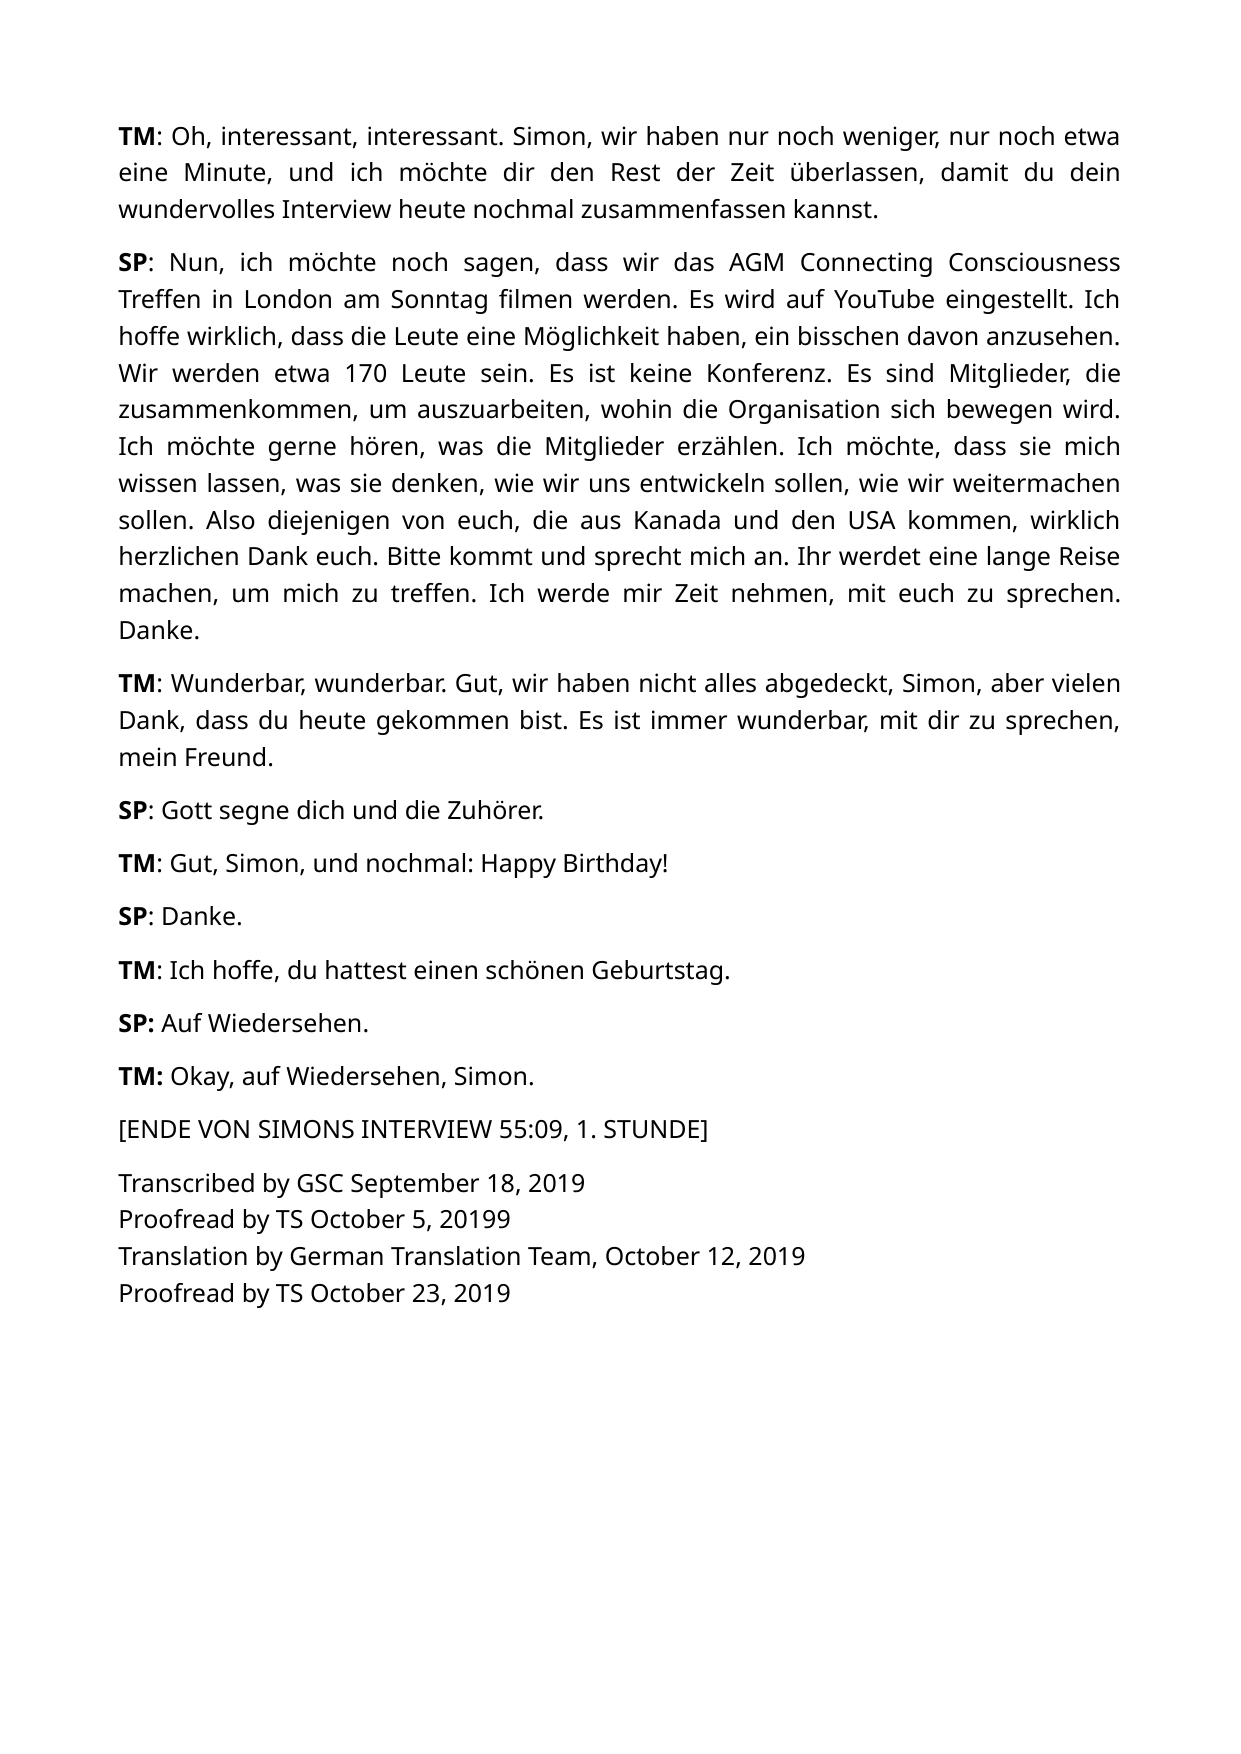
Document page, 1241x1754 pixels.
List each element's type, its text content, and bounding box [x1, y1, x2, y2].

text Proofread by TS October 5, 20199 [118, 1202, 1122, 1236]
text SP: Auf Wiedersehen. [118, 1006, 1122, 1039]
text TM: Okay, auf Wiedersehen, Simon. [118, 1059, 1122, 1093]
text [ENDE VON SIMONS INTERVIEW 55:09, 1. STUNDE] [118, 1112, 1122, 1146]
text TM: Wunderbar, wunderbar. Gut, wir haben nicht alles abgedeckt, Simon, aber vielen Dank, dass du heute gekommen bist. Es ist immer wunderbar, mit dir zu sprechen, mein Freund. [118, 666, 1122, 773]
text TM: Ich hoffe, du hattest einen schönen Geburtstag. [118, 952, 1122, 986]
text TM: Oh, interessant, interessant. Simon, wir haben nur noch weniger, nur noch etwa eine Minute, und ich möchte dir den Rest der Zeit überlassen, damit du dein wundervolles Interview heute nochmal zusammenfassen kannst. [118, 118, 1122, 226]
text Transcribed by GSC September 18, 2019 [118, 1165, 1122, 1199]
text SP: Nun, ich möchte noch sagen, dass wir das AGM Connecting Consciousness Treffen in London am Sonntag filmen werden. Es wird auf YouTube eingestellt. Ich hoffe wirklich, dass die Leute eine Möglichkeit haben, ein bisschen davon anzusehen. Wir werden etwa 170 Leute sein. Es ist keine Konferenz. Es sind Mitglieder, die zusammenkommen, um auszuarbeiten, wohin die Organisation sich bewegen wird. Ich möchte gerne hören, was die Mitglieder erzählen. Ich möchte, dass sie mich wissen lassen, was sie denken, wie wir uns entwickeln sollen, wie wir weitermachen sollen. Also diejenigen von euch, die aus Kanada und den USA kommen, wirklich herzlichen Dank euch. Bitte kommt und sprecht mich an. Ihr werdet eine lange Reise machen, um mich zu treffen. Ich werde mir Zeit nehmen, mit euch zu sprechen. Danke. [118, 245, 1122, 647]
text SP: Danke. [118, 899, 1122, 933]
text Translation by German Translation Team, October 12, 2019 [118, 1239, 1122, 1273]
text SP: Gott segne dich und die Zuhörer. [118, 793, 1122, 827]
text Proofread by TS October 23, 2019 [118, 1276, 1122, 1309]
text TM: Gut, Simon, und nochmal: Happy Birthday! [118, 846, 1122, 880]
